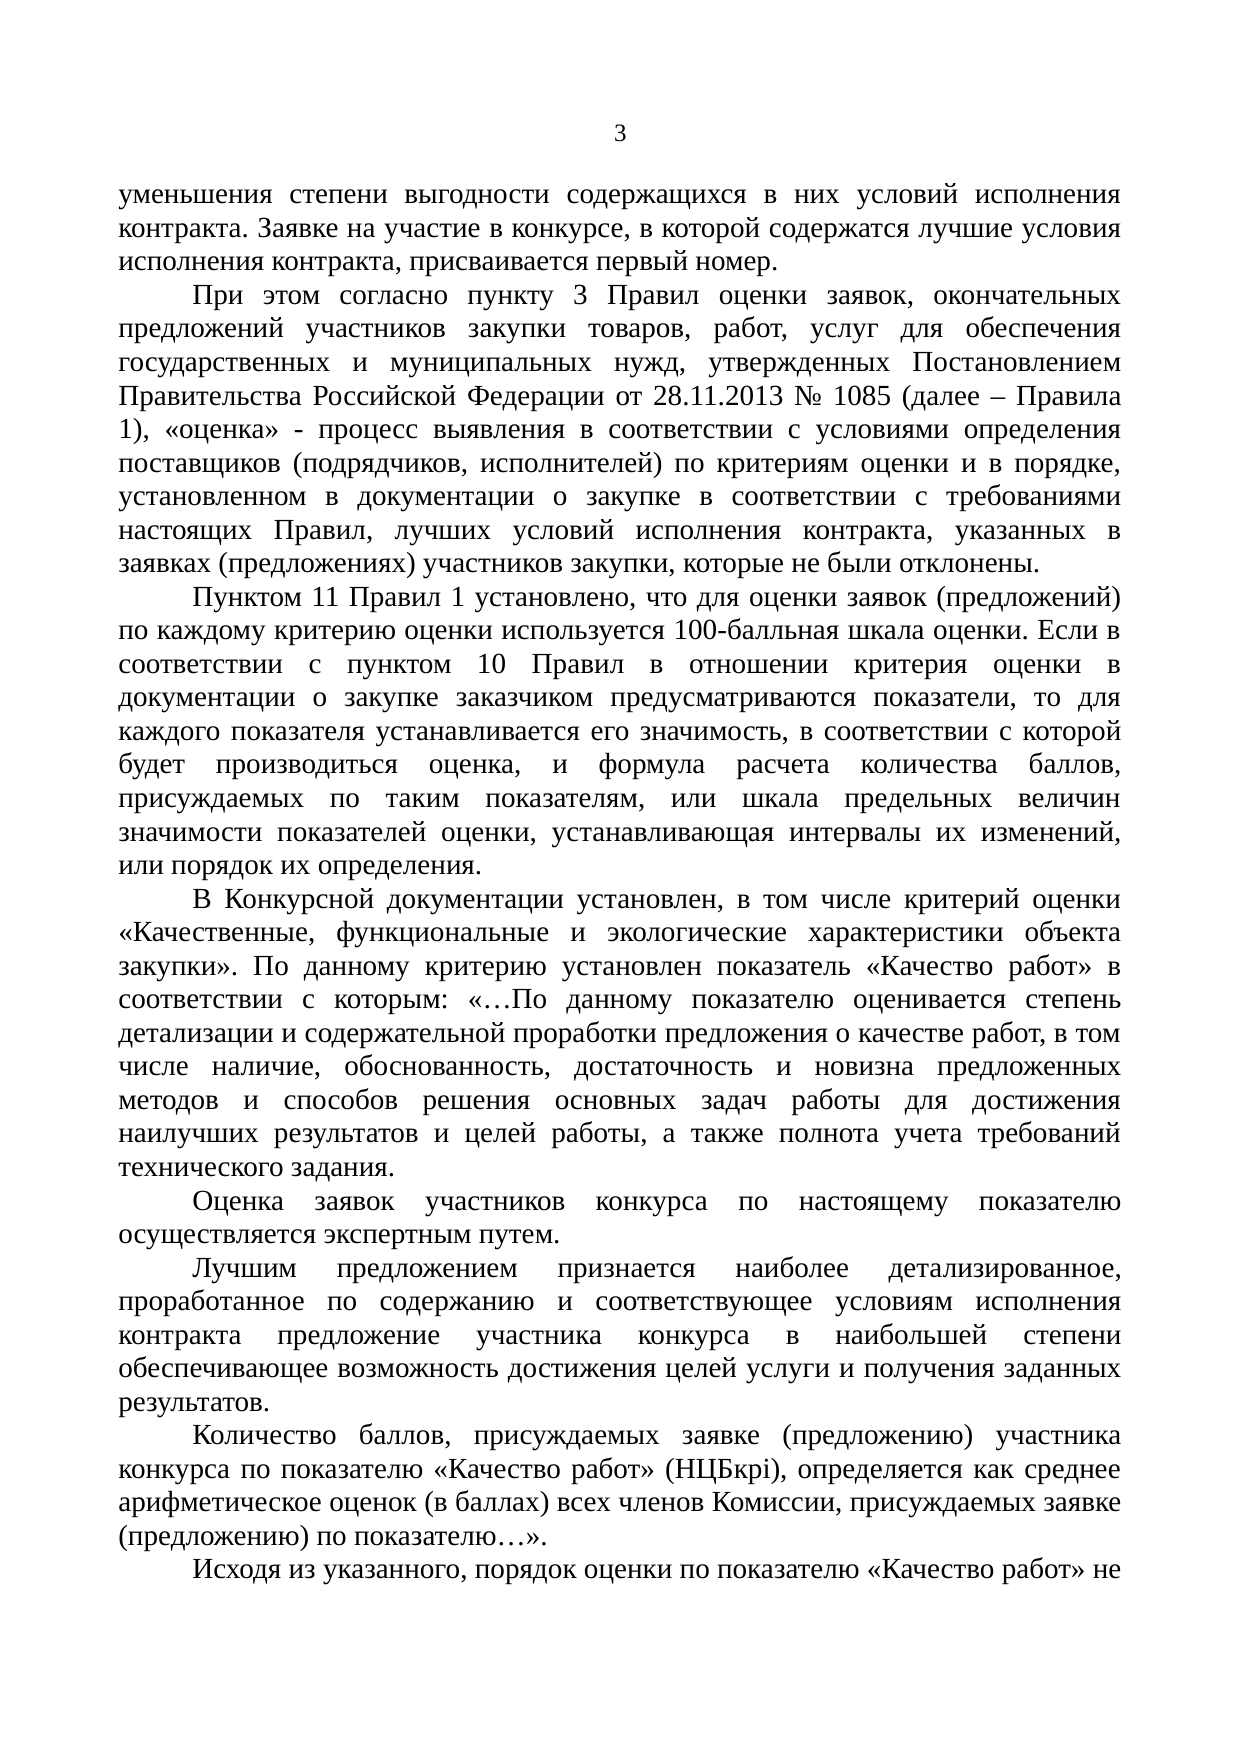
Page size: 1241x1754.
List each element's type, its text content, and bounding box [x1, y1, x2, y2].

text Количество баллов, присуждаемых заявке (предложению) участника конкурса по показателю «Качество работ» (НЦБкрi), определяется как среднее арифметическое оценок (в баллах) всех членов Комиссии, присуждаемых заявке (предложению) по показателю…». [118, 1417, 1122, 1552]
text Оценка заявок участников конкурса по настоящему показателю осуществляется экспертным путем. [118, 1183, 1122, 1250]
text При этом согласно пункту 3 Правил оценки заявок, окончательных предложений участников закупки товаров, работ, услуг для обеспечения государственных и муниципальных нужд, утвержденных Постановлением Правительства Российской Федерации от 28.11.2013 № 1085 (далее – Правила 1), «оценка» - процесс выявления в соответствии с условиями определения поставщиков (подрядчиков, исполнителей) по критериям оценки и в порядке, установленном в документации о закупке в соответствии с требованиями настоящих Правил, лучших условий исполнения контракта, указанных в заявках (предложениях) участников закупки, которые не были отклонены. [118, 277, 1122, 579]
text Исходя из указанного, порядок оценки по показателю «Качество работ» не [118, 1552, 1122, 1585]
text уменьшения степени выгодности содержащихся в них условий исполнения контракта. Заявке на участие в конкурсе, в которой содержатся лучшие условия исполнения контракта, присваивается первый номер. [118, 176, 1122, 277]
text Лучшим предложением признается наиболее детализированное, проработанное по содержанию и соответствующее условиям исполнения контракта предложение участника конкурса в наибольшей степени обеспечивающее возможность достижения целей услуги и получения заданных результатов. [118, 1250, 1122, 1417]
text Пунктом 11 Правил 1 установлено, что для оценки заявок (предложений) по каждому критерию оценки используется 100-балльная шкала оценки. Если в соответствии с пунктом 10 Правил в отношении критерия оценки в документации о закупке заказчиком предусматриваются показатели, то для каждого показателя устанавливается его значимость, в соответствии с которой будет производиться оценка, и формула расчета количества баллов, присуждаемых по таким показателям, или шкала предельных величин значимости показателей оценки, устанавливающая интервалы их изменений, или порядок их определения. [118, 579, 1122, 881]
text В Конкурсной документации установлен, в том числе критерий оценки «Качественные, функциональные и экологические характеристики объекта закупки». По данному критерию установлен показатель «Качество работ» в соответствии с которым: «…По данному показателю оценивается степень детализации и содержательной проработки предложения о качестве работ, в том числе наличие, обоснованность, достаточность и новизна предложенных методов и способов решения основных задач работы для достижения наилучших результатов и целей работы, а также полнота учета требований технического задания. [118, 881, 1122, 1183]
